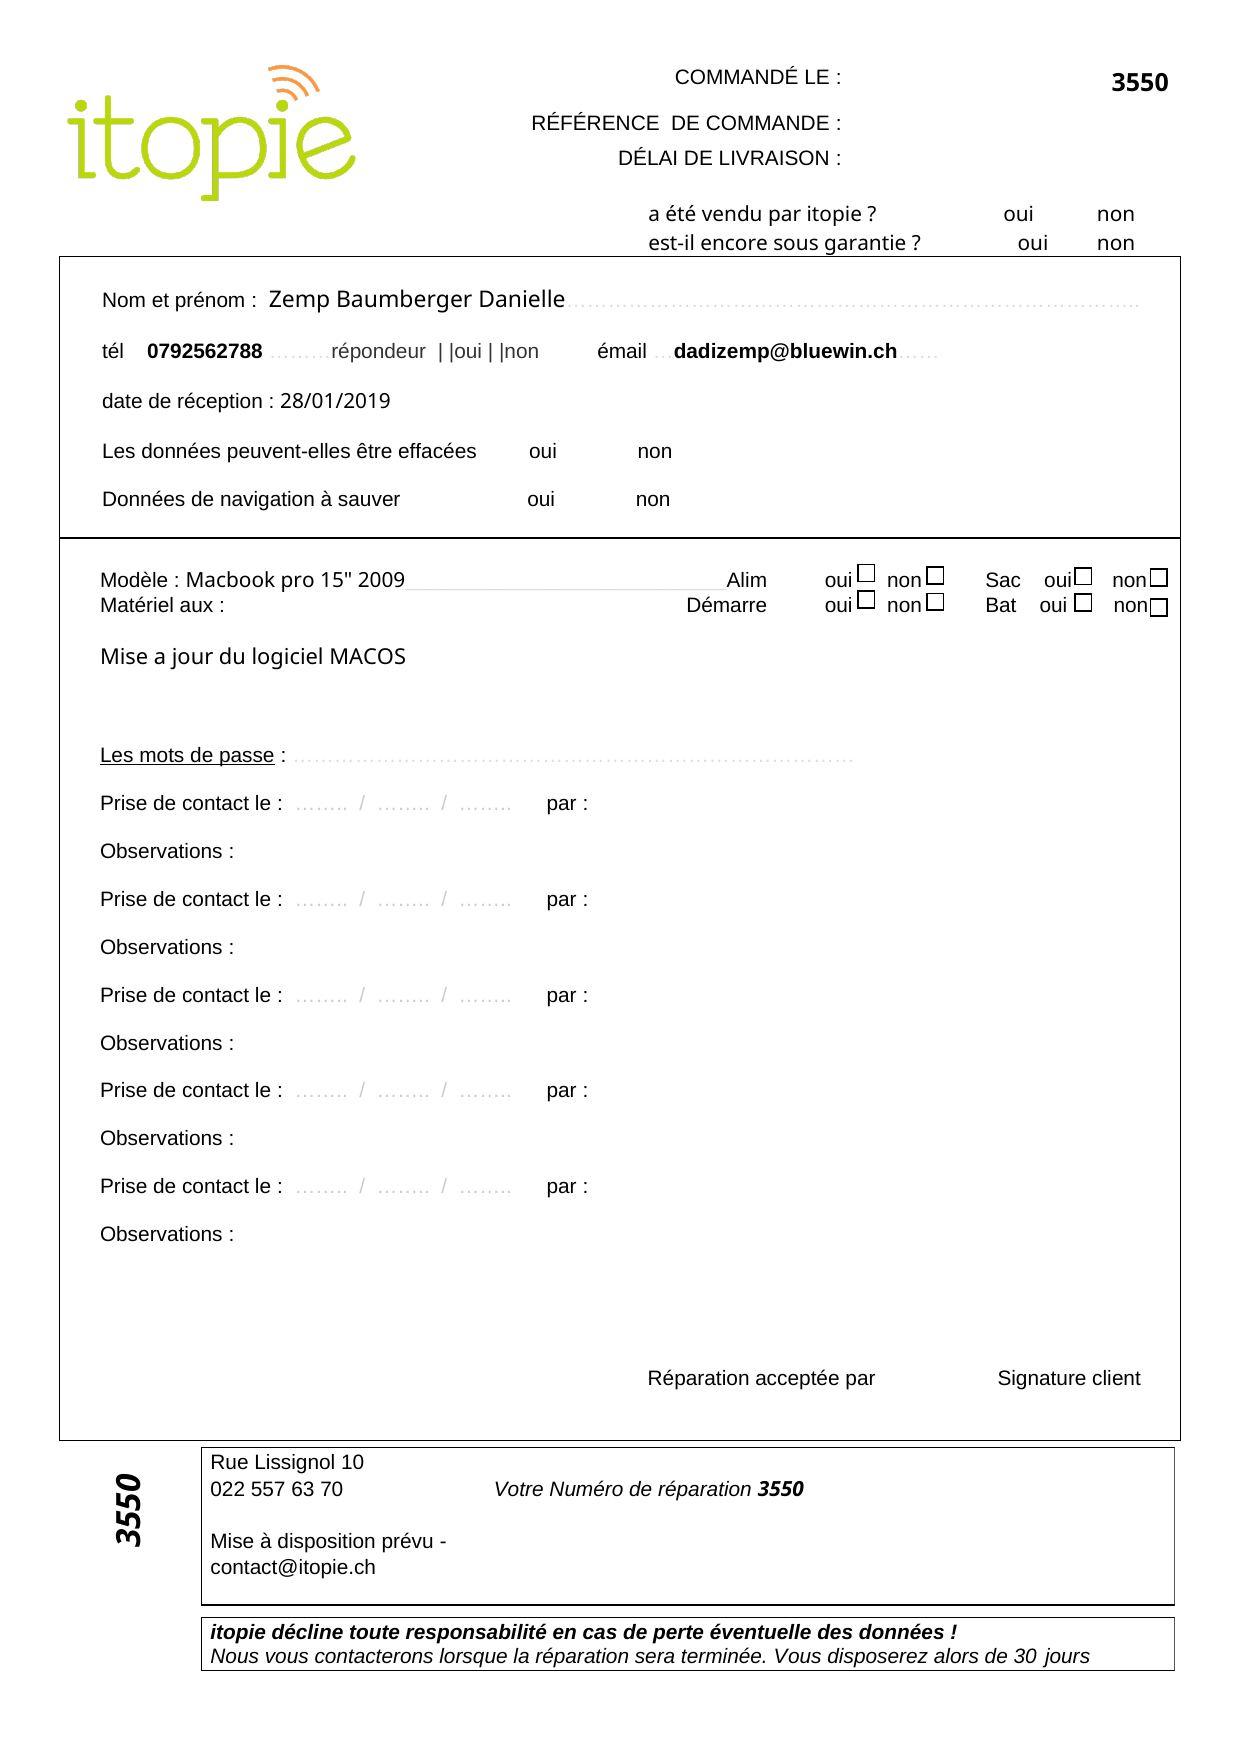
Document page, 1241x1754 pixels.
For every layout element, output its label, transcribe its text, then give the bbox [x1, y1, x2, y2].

text Prise de contact le : …….. / …….. / …….. par : [60, 1171, 1180, 1198]
table_cell RÉFÉRENCE DE COMMANDE : [490, 105, 847, 140]
text Observations : [60, 1027, 1180, 1054]
text Les mots de passe : ……………………………………………………………………… [60, 740, 1180, 767]
text Données de navigation à sauver oui non [60, 484, 1180, 511]
text Modèle : Macbook pro 15" 2009 Alim oui non Sac oui non [879, 562, 925, 590]
text est-il encore sous garantie ? oui non [59, 228, 1181, 256]
table_cell DÉLAI DE LIVRAISON : [490, 140, 847, 175]
text Observations : [60, 931, 1180, 958]
text Observations : [60, 1123, 1180, 1150]
text Prise de contact le : …….. / …….. / …….. par : [60, 979, 1180, 1006]
text date de réception : 28/01/2019 [60, 383, 1180, 415]
text Observations : [60, 836, 1180, 863]
table_header COMMANDÉ LE : [490, 59, 847, 104]
text Observations : [60, 1219, 1180, 1246]
text Réparation acceptée par Signature client [60, 1363, 1180, 1390]
text Mise a jour du logiciel MACOS [60, 638, 1180, 671]
table_header 3550 [59, 1441, 195, 1677]
text Prise de contact le : …….. / …….. / …….. par : [60, 1075, 1180, 1102]
picture [67, 65, 356, 201]
table_header 3550 [847, 59, 1180, 104]
text Les données peuvent-elles être effacées oui non [60, 436, 1180, 463]
text Matériel aux : Démarre oui non Bat oui non [60, 590, 1180, 617]
text Modèle : Macbook pro 15" 2009 Alim oui non Sac oui non [948, 562, 1180, 590]
text Nom et prénom : Zemp Baumberger Danielle……………………………………………………………………….. [60, 280, 1180, 314]
text a été vendu par itopie ? oui non [59, 199, 1181, 228]
table_header Rue Lissignol 10 022 557 63 70 Votre Numéro de réparation 3550 Mise à disposition prévu - contact@itopie.ch [195, 1441, 1180, 1611]
text Prise de contact le : …….. / …….. / …….. par : [60, 788, 1180, 815]
text Prise de contact le : …….. / …….. / …….. par : [60, 883, 1180, 911]
table_cell itopie décline toute responsabilité en cas de perte éventuelle des données ! Nous vous contacterons lorsque la réparation sera terminée. Vous disposerez alors de 30 jours [195, 1611, 1180, 1677]
table_cell [847, 140, 1180, 175]
text Modèle : Macbook pro 15" 2009 Alim oui non Sac oui non [60, 562, 856, 590]
table_cell [847, 105, 1180, 140]
text tél 0792562788 ………répondeur | |oui | |non émail …dadizemp@bluewin.ch…… [60, 335, 1180, 362]
